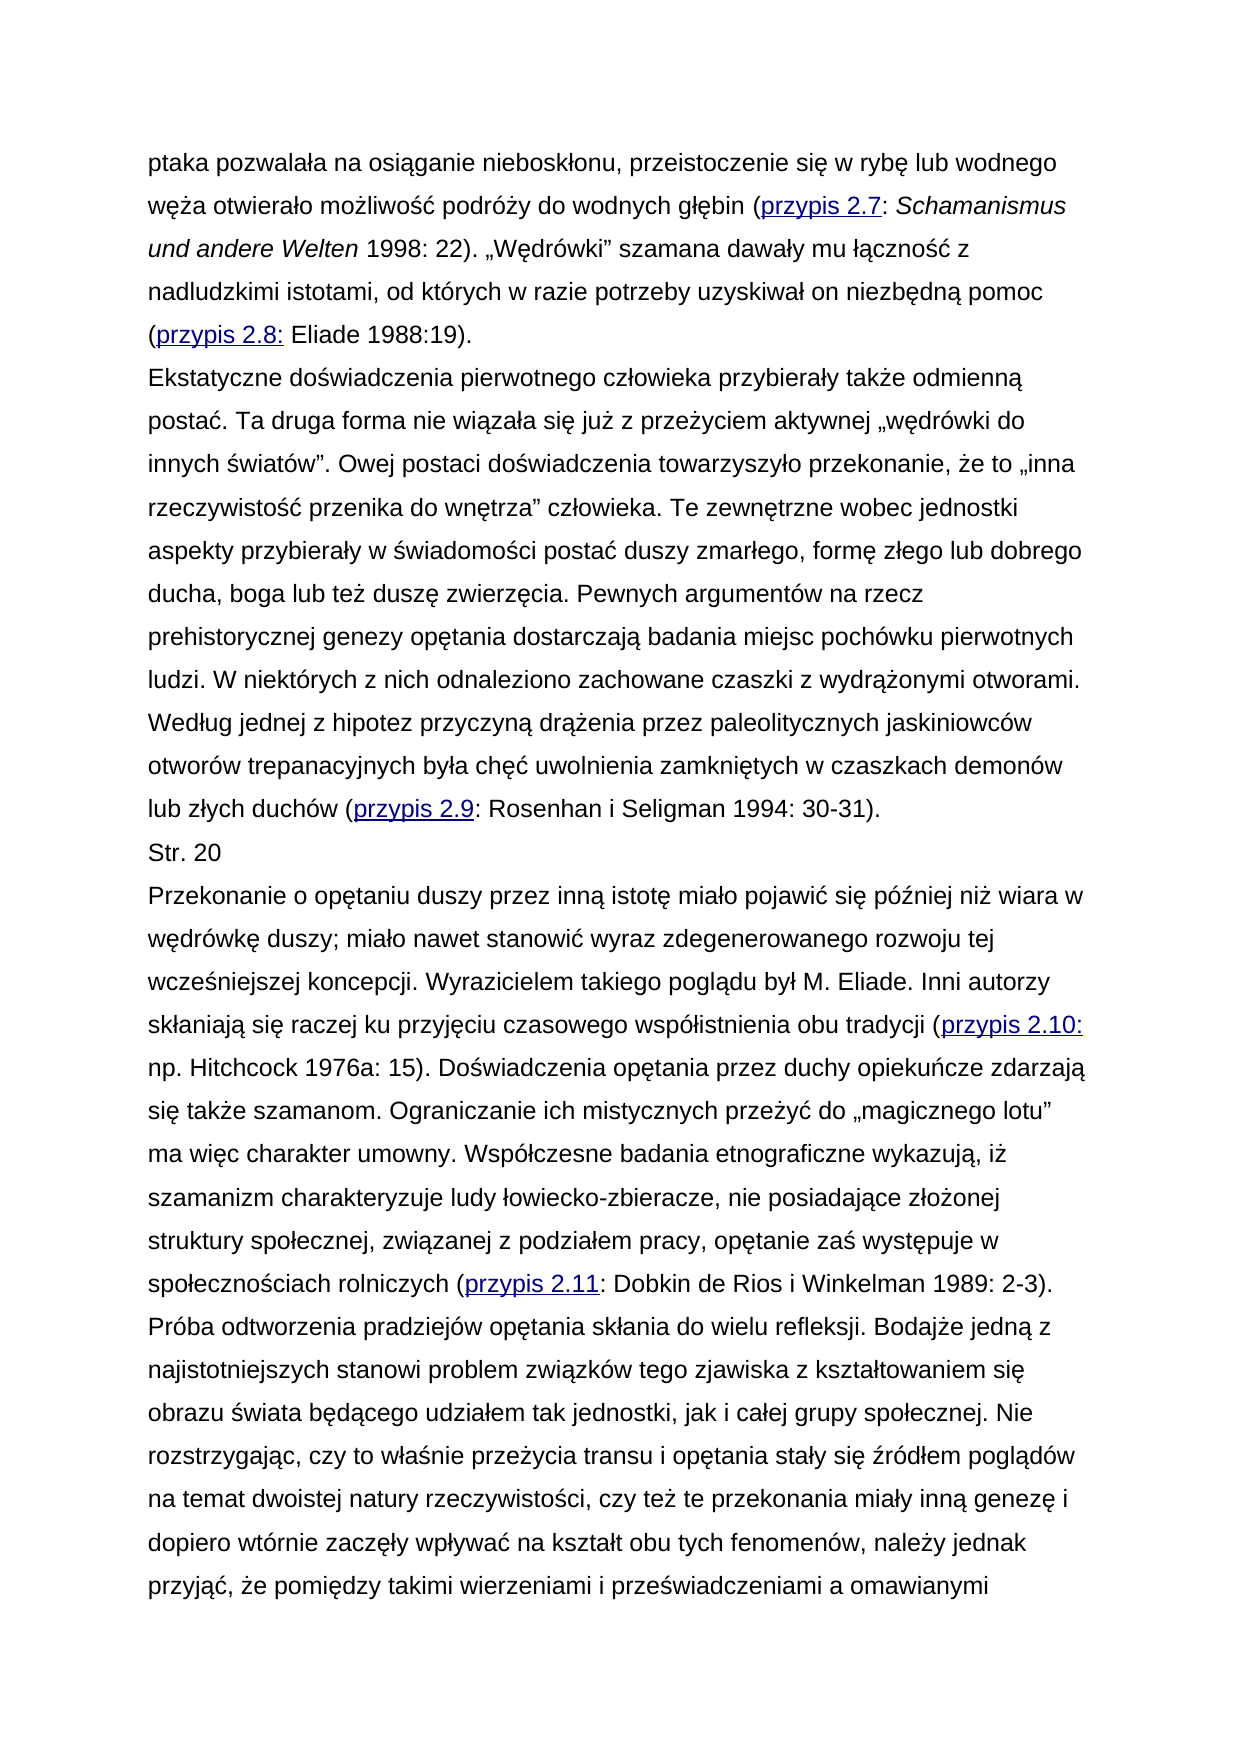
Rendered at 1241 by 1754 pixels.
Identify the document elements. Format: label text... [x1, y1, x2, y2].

text ptaka pozwalała na osiąganie nieboskłonu, przeistoczenie się w rybę lub wodnego węża otwierało możliwość podróży do wodnych głębin (przypis 2.7: Schamanismus und andere Welten 1998: 22). „Wędrówki” szamana dawały mu łączność z nadludzkimi istotami, od których w razie potrzeby uzyskiwał on niezbędną pomoc (przypis 2.8: Eliade 1988:19). [148, 148, 1093, 349]
text Ekstatyczne doświadczenia pierwotnego człowieka przybierały także odmienną postać. Ta druga forma nie wiązała się już z przeżyciem aktywnej „wędrówki do innych światów”. Owej postaci doświadczenia towarzyszyło przekonanie, że to „inna rzeczywistość przenika do wnętrza” człowieka. Te zewnętrzne wobec jednostki aspekty przybierały w świadomości postać duszy zmarłego, formę złego lub dobrego ducha, boga lub też duszę zwierzęcia. Pewnych argumentów na rzecz prehistorycznej genezy opętania dostarczają badania miejsc pochówku pierwotnych ludzi. W niektórych z nich odnaleziono zachowane czaszki z wydrążonymi otworami. Według jednej z hipotez przyczyną drążenia przez paleolitycznych jaskiniowców otworów trepanacyjnych była chęć uwolnienia zamkniętych w czaszkach demonów lub złych duchów (przypis 2.9: Rosenhan i Seligman 1994: 30-31). [148, 363, 1093, 823]
text Przekonanie o opętaniu duszy przez inną istotę miało pojawić się później niż wiara w wędrówkę duszy; miało nawet stanowić wyraz zdegenerowanego rozwoju tej wcześniejszej koncepcji. Wyrazicielem takiego poglądu był M. Eliade. Inni autorzy skłaniają się raczej ku przyjęciu czasowego współistnienia obu tradycji (przypis 2.10: np. Hitchcock 1976a: 15). Doświadczenia opętania przez duchy opiekuńcze zdarzają się także szamanom. Ograniczanie ich mistycznych przeżyć do „magicznego lotu” ma więc charakter umowny. Współczesne badania etnograficzne wykazują, iż szamanizm charakteryzuje ludy łowiecko-zbieracze, nie posiadające złożonej struktury społecznej, związanej z podziałem pracy, opętanie zaś występuje w społecznościach rolniczych (przypis 2.11: Dobkin de Rios i Winkelman 1989: 2-3). [148, 881, 1093, 1298]
text Próba odtworzenia pradziejów opętania skłania do wielu refleksji. Bodajże jedną z najistotniejszych stanowi problem związków tego zjawiska z kształtowaniem się obrazu świata będącego udziałem tak jednostki, jak i całej grupy społecznej. Nie rozstrzygając, czy to właśnie przeżycia transu i opętania stały się źródłem poglądów na temat dwoistej natury rzeczywistości, czy też te przekonania miały inną genezę i dopiero wtórnie zaczęły wpływać na kształt obu tych fenomenów, należy jednak przyjąć, że pomiędzy takimi wierzeniami i przeświadczeniami a omawianymi [148, 1312, 1093, 1599]
text Str. 20 [148, 838, 1093, 866]
